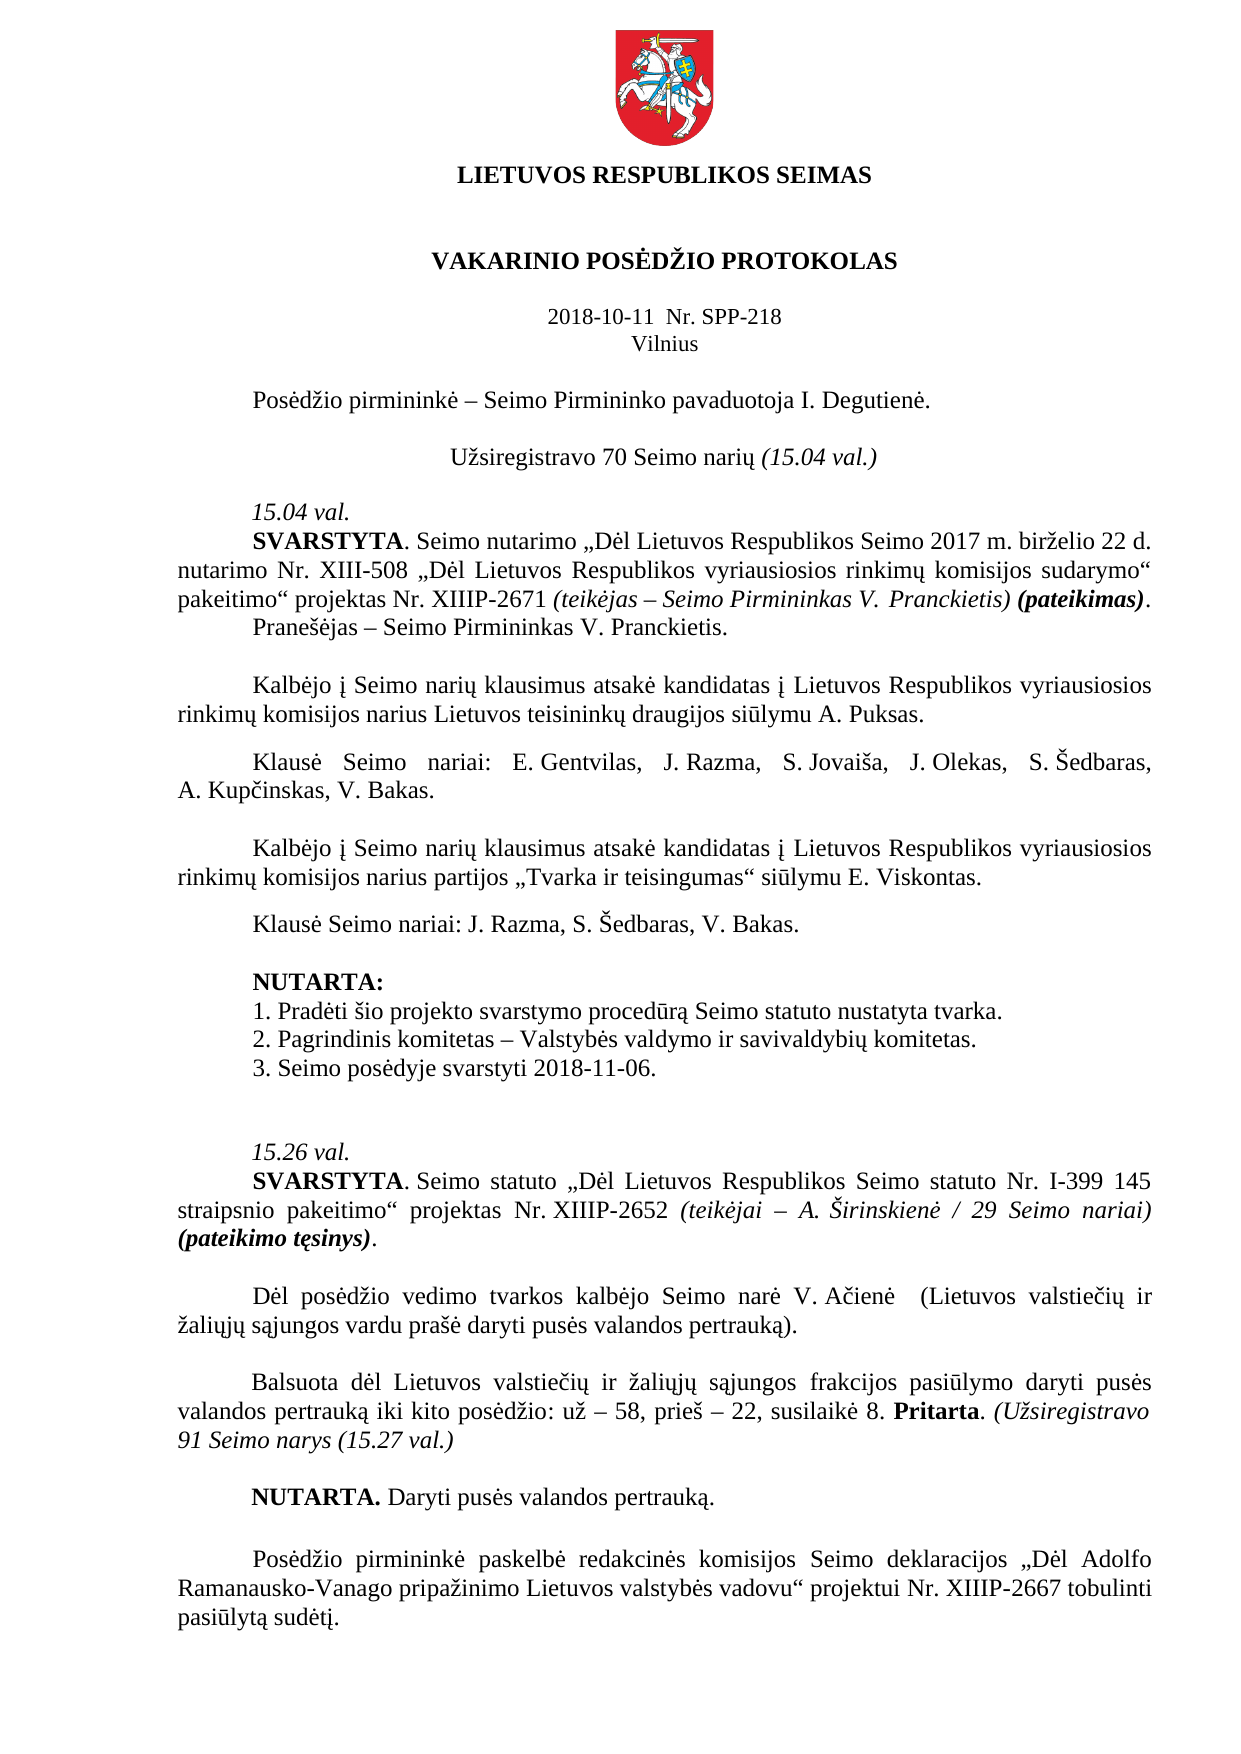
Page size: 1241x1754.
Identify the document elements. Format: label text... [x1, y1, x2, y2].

text Vilnius [177, 330, 1152, 356]
text 2018-10-11 Nr. SPP-218 [177, 303, 1152, 330]
text Lietuvos Respublikos Seimas [177, 160, 1152, 188]
text Klausė Seimo nariai: J. Razma, S. Šedbaras, V. Bakas. [177, 909, 1152, 938]
text Posėdžio pirmininkė – Seimo Pirmininko pavaduotoja I. Degutienė. [177, 385, 1152, 414]
text NUTARTA. Daryti pusės valandos pertrauką. [177, 1482, 1152, 1511]
text Pranešėjas – Seimo Pirmininkas V. Pranckietis. [177, 612, 1152, 641]
text Balsuota dėl Lietuvos valstiečių ir žaliųjų sąjungos frakcijos pasiūlymo daryti pusės valandos pertrauką iki kito posėdžio: už – 58, prieš – 22, susilaikė 8. Pritarta. (Užsiregistravo 91 Seimo narys (15.27 val.) [177, 1367, 1152, 1453]
text Klausė Seimo nariai: E. Gentvilas, J. Razma, S. Jovaiša, J. Olekas, S. Šedbaras, A. Kupčinskas, V. Bakas. [177, 747, 1152, 804]
text 15.04 val. [177, 497, 1152, 526]
text NUTARTA: [177, 967, 1152, 996]
text SVARSTYTA. Seimo nutarimo „Dėl Lietuvos Respublikos Seimo 2017 m. birželio 22 d. nutarimo Nr. XIII-508 „Dėl Lietuvos Respublikos vyriausiosios rinkimų komisijos sudarymo“ pakeitimo“ projektas Nr. XIIIP-2671 (teikėjas – Seimo Pirmininkas V. Pranckietis) (pateikimas). [177, 526, 1152, 612]
text 2. Pagrindinis komitetas – Valstybės valdymo ir savivaldybių komitetas. [177, 1024, 1152, 1053]
text VAKARINIO POSĖDŽIO PROTOKOLAS [177, 246, 1152, 275]
text SVARSTYTA. Seimo statuto „Dėl Lietuvos Respublikos Seimo statuto Nr. I-399 145 straipsnio pakeitimo“ projektas Nr. XIIIP-2652 (teikėjai – A. Širinskienė / 29 Seimo nariai) (pateikimo tęsinys). [177, 1166, 1152, 1252]
text 1. Pradėti šio projekto svarstymo procedūrą Seimo statuto nustatyta tvarka. [177, 996, 1152, 1024]
text 15.26 val. [177, 1137, 1152, 1166]
text Kalbėjo į Seimo narių klausimus atsakė kandidatas į Lietuvos Respublikos vyriausiosios rinkimų komisijos narius partijos „Tvarka ir teisingumas“ siūlymu E. Viskontas. [177, 833, 1152, 890]
text Dėl posėdžio vedimo tvarkos kalbėjo Seimo narė V. Ačienė (Lietuvos valstiečių ir žaliųjų sąjungos vardu prašė daryti pusės valandos pertrauką). [177, 1281, 1152, 1338]
text Posėdžio pirmininkė paskelbė redakcinės komisijos Seimo deklaracijos „Dėl Adolfo Ramanausko-Vanago pripažinimo Lietuvos valstybės vadovu“ projektui Nr. XIIIP-2667 tobulinti pasiūlytą sudėtį. [177, 1544, 1152, 1631]
text Kalbėjo į Seimo narių klausimus atsakė kandidatas į Lietuvos Respublikos vyriausiosios rinkimų komisijos narius Lietuvos teisininkų draugijos siūlymu A. Puksas. [177, 670, 1152, 727]
text 3. Seimo posėdyje svarstyti 2018-11-06. [177, 1053, 1152, 1082]
text Užsiregistravo 70 Seimo narių (15.04 val.) [177, 442, 1152, 471]
